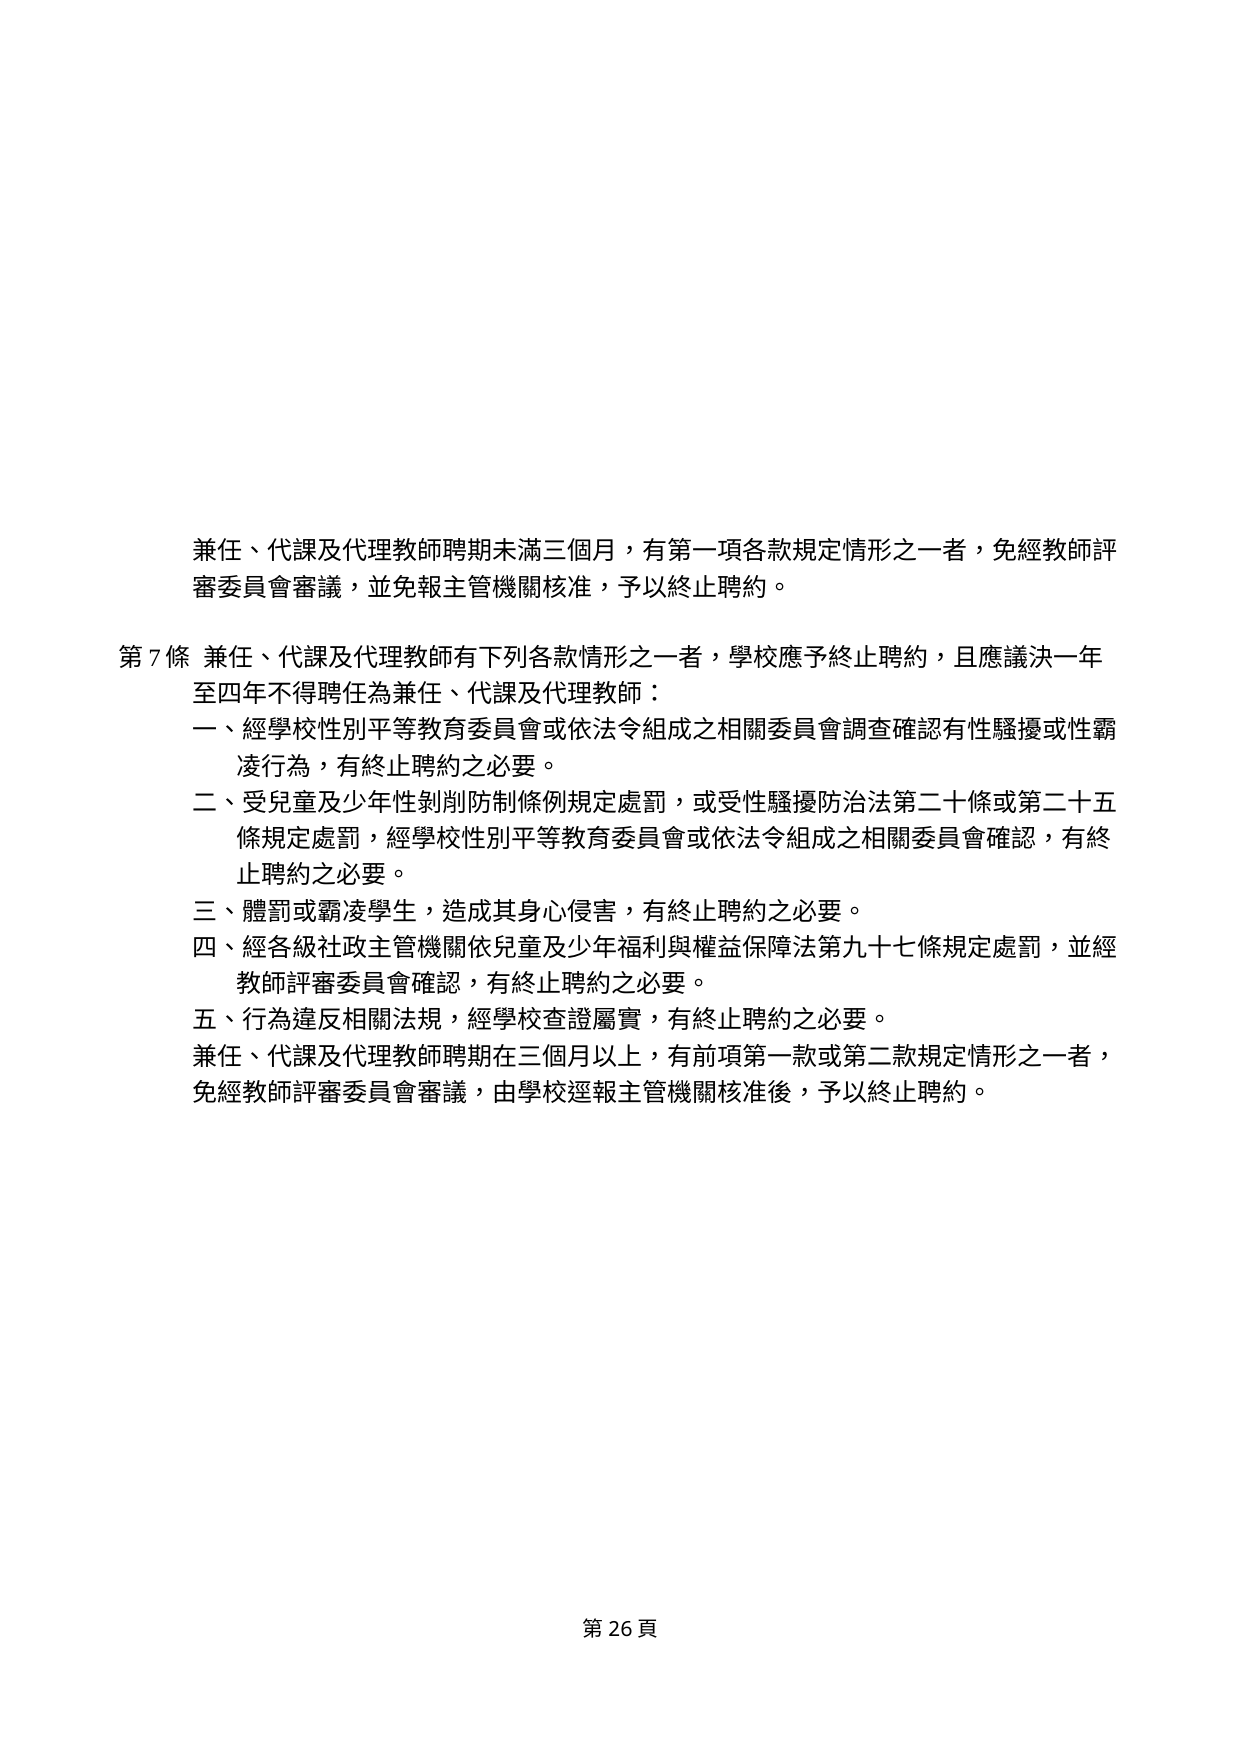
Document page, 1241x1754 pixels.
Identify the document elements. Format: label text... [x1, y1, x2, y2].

text 四、經各級社政主管機關依兒童及少年福利與權益保障法第九十七條規定處罰，並經教師評審委員會確認，有終止聘約之必要。 [192, 927, 1122, 1000]
text 一、經學校性別平等教育委員會或依法令組成之相關委員會調查確認有性騷擾或性霸凌行為，有終止聘約之必要。 [192, 710, 1122, 782]
text 兼任、代課及代理教師聘期在三個月以上，有前項第一款或第二款規定情形之一者，免經教師評審委員會審議，由學校逕報主管機關核准後，予以終止聘約。 [192, 1036, 1122, 1109]
text 三、體罰或霸凌學生，造成其身心侵害，有終止聘約之必要。 [192, 891, 1122, 927]
text 兼任、代課及代理教師聘期未滿三個月，有第一項各款規定情形之一者，免經教師評審委員會審議，並免報主管機關核准，予以終止聘約。 [192, 531, 1122, 603]
text 二、受兒童及少年性剝削防制條例規定處罰，或受性騷擾防治法第二十條或第二十五條規定處罰，經學校性別平等教育委員會或依法令組成之相關委員會確認，有終止聘約之必要。 [192, 782, 1122, 891]
text 第7條 兼任、代課及代理教師有下列各款情形之一者，學校應予終止聘約，且應議決一年至四年不得聘任為兼任、代課及代理教師： [118, 637, 1122, 710]
text 五、行為違反相關法規，經學校查證屬實，有終止聘約之必要。 [192, 1000, 1122, 1036]
